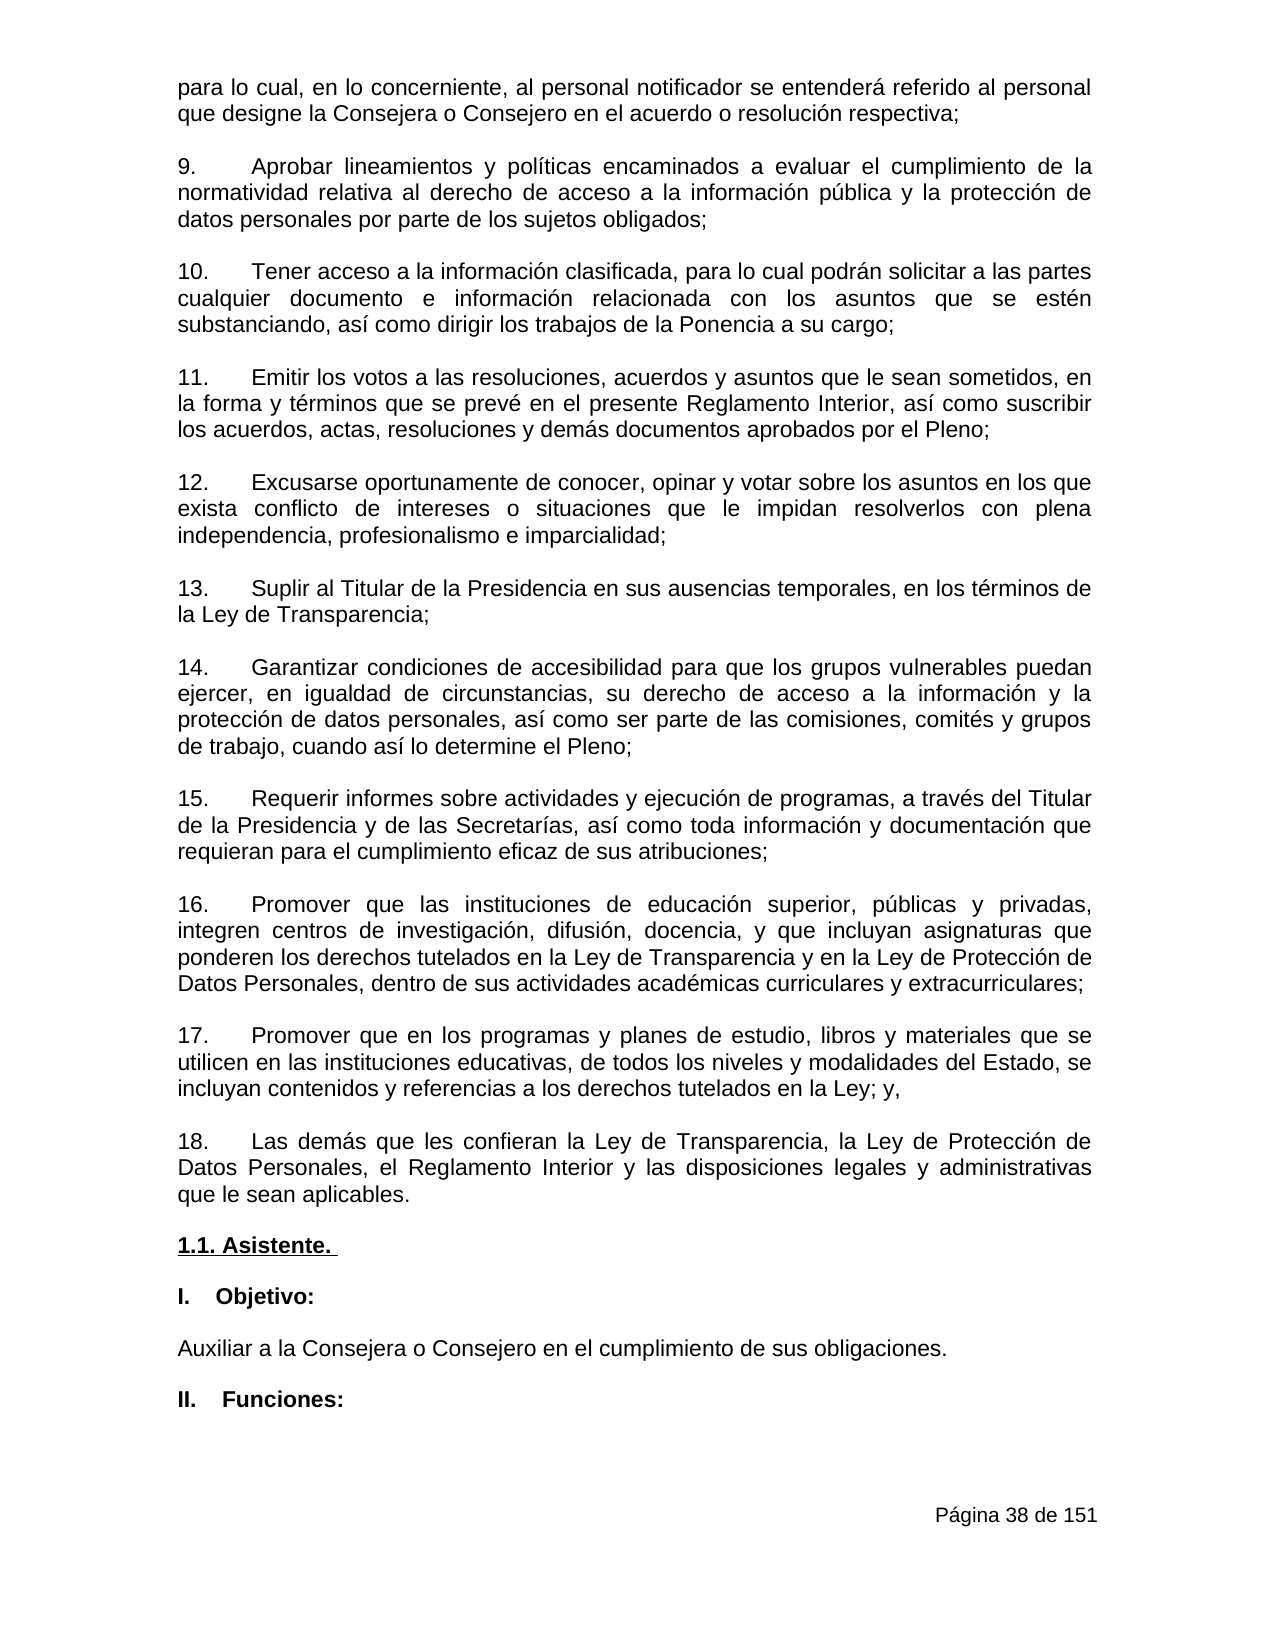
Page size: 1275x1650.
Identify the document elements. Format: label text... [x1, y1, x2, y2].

list Aprobar lineamientos y políticas encaminados a evaluar el cumplimiento de la normatividad relativa al derecho de acceso a la información pública y la protección de datos personales por parte de los sujetos obligados; [177, 153, 1093, 232]
list para lo cual, en lo concerniente, al personal notificador se entenderá referido al personal que designe la Consejera o Consejero en el acuerdo o resolución respectiva; [177, 74, 1093, 126]
list Promover que en los programas y planes de estudio, libros y materiales que se utilicen en las instituciones educativas, de todos los niveles y modalidades del Estado, se incluyan contenidos y referencias a los derechos tutelados en la Ley; y, [177, 1022, 1093, 1102]
text I. Objetivo: [177, 1283, 1098, 1310]
list Emitir los votos a las resoluciones, acuerdos y asuntos que le sean sometidos, en la forma y términos que se prevé en el presente Reglamento Interior, así como suscribir los acuerdos, actas, resoluciones y demás documentos aprobados por el Pleno; [177, 364, 1093, 443]
text 1.1. Asistente. [177, 1232, 1098, 1258]
text Auxiliar a la Consejera o Consejero en el cumplimiento de sus obligaciones. [177, 1335, 1098, 1361]
list Suplir al Titular de la Presidencia en sus ausencias temporales, en los términos de la Ley de Transparencia; [177, 574, 1093, 627]
list Tener acceso a la información clasificada, para lo cual podrán solicitar a las partes cualquier documento e información relacionada con los asuntos que se estén substanciando, así como dirigir los trabajos de la Ponencia a su cargo; [177, 258, 1093, 337]
list Las demás que les confieran la Ley de Transparencia, la Ley de Protección de Datos Personales, el Reglamento Interior y las disposiciones legales y administrativas que le sean aplicables. [177, 1128, 1093, 1207]
list Promover que las instituciones de educación superior, públicas y privadas, integren centros de investigación, difusión, docencia, y que incluyan asignaturas que ponderen los derechos tutelados en la Ley de Transparencia y en la Ley de Protección de Datos Personales, dentro de sus actividades académicas curriculares y extracurriculares; [177, 891, 1093, 996]
list Requerir informes sobre actividades y ejecución de programas, a través del Titular de la Presidencia y de las Secretarías, así como toda información y documentación que requieran para el cumplimiento eficaz de sus atribuciones; [177, 785, 1093, 864]
list Excusarse oportunamente de conocer, opinar y votar sobre los asuntos en los que exista conflicto de intereses o situaciones que le impidan resolverlos con plena independencia, profesionalismo e imparcialidad; [177, 469, 1093, 548]
list Garantizar condiciones de accesibilidad para que los grupos vulnerables puedan ejercer, en igualdad de circunstancias, su derecho de acceso a la información y la protección de datos personales, así como ser parte de las comisiones, comités y grupos de trabajo, cuando así lo determine el Pleno; [177, 653, 1093, 759]
text II. Funciones: [177, 1386, 1098, 1412]
